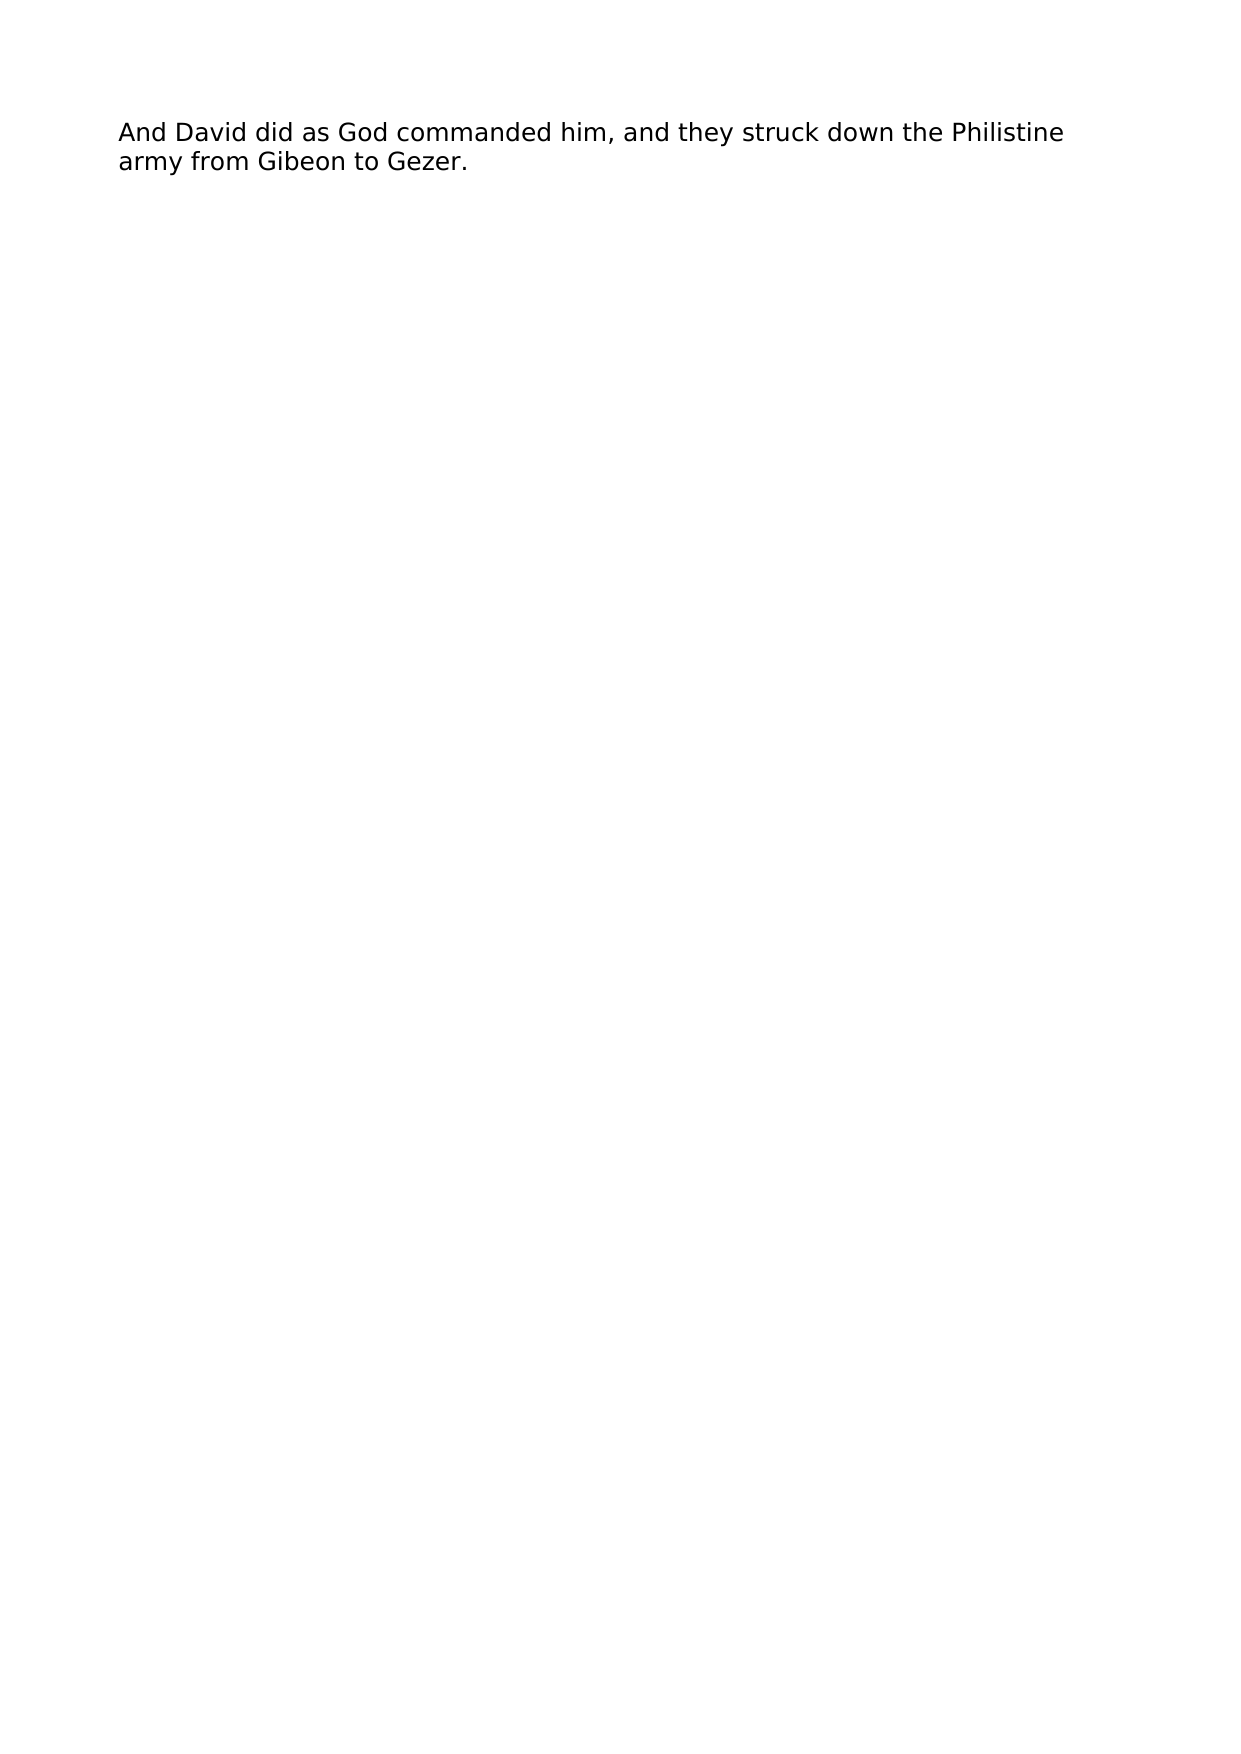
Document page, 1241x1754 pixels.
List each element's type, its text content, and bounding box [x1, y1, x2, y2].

text And David did as God commanded him, and they struck down the Philistine army from Gibeon to Gezer. [118, 118, 1122, 176]
